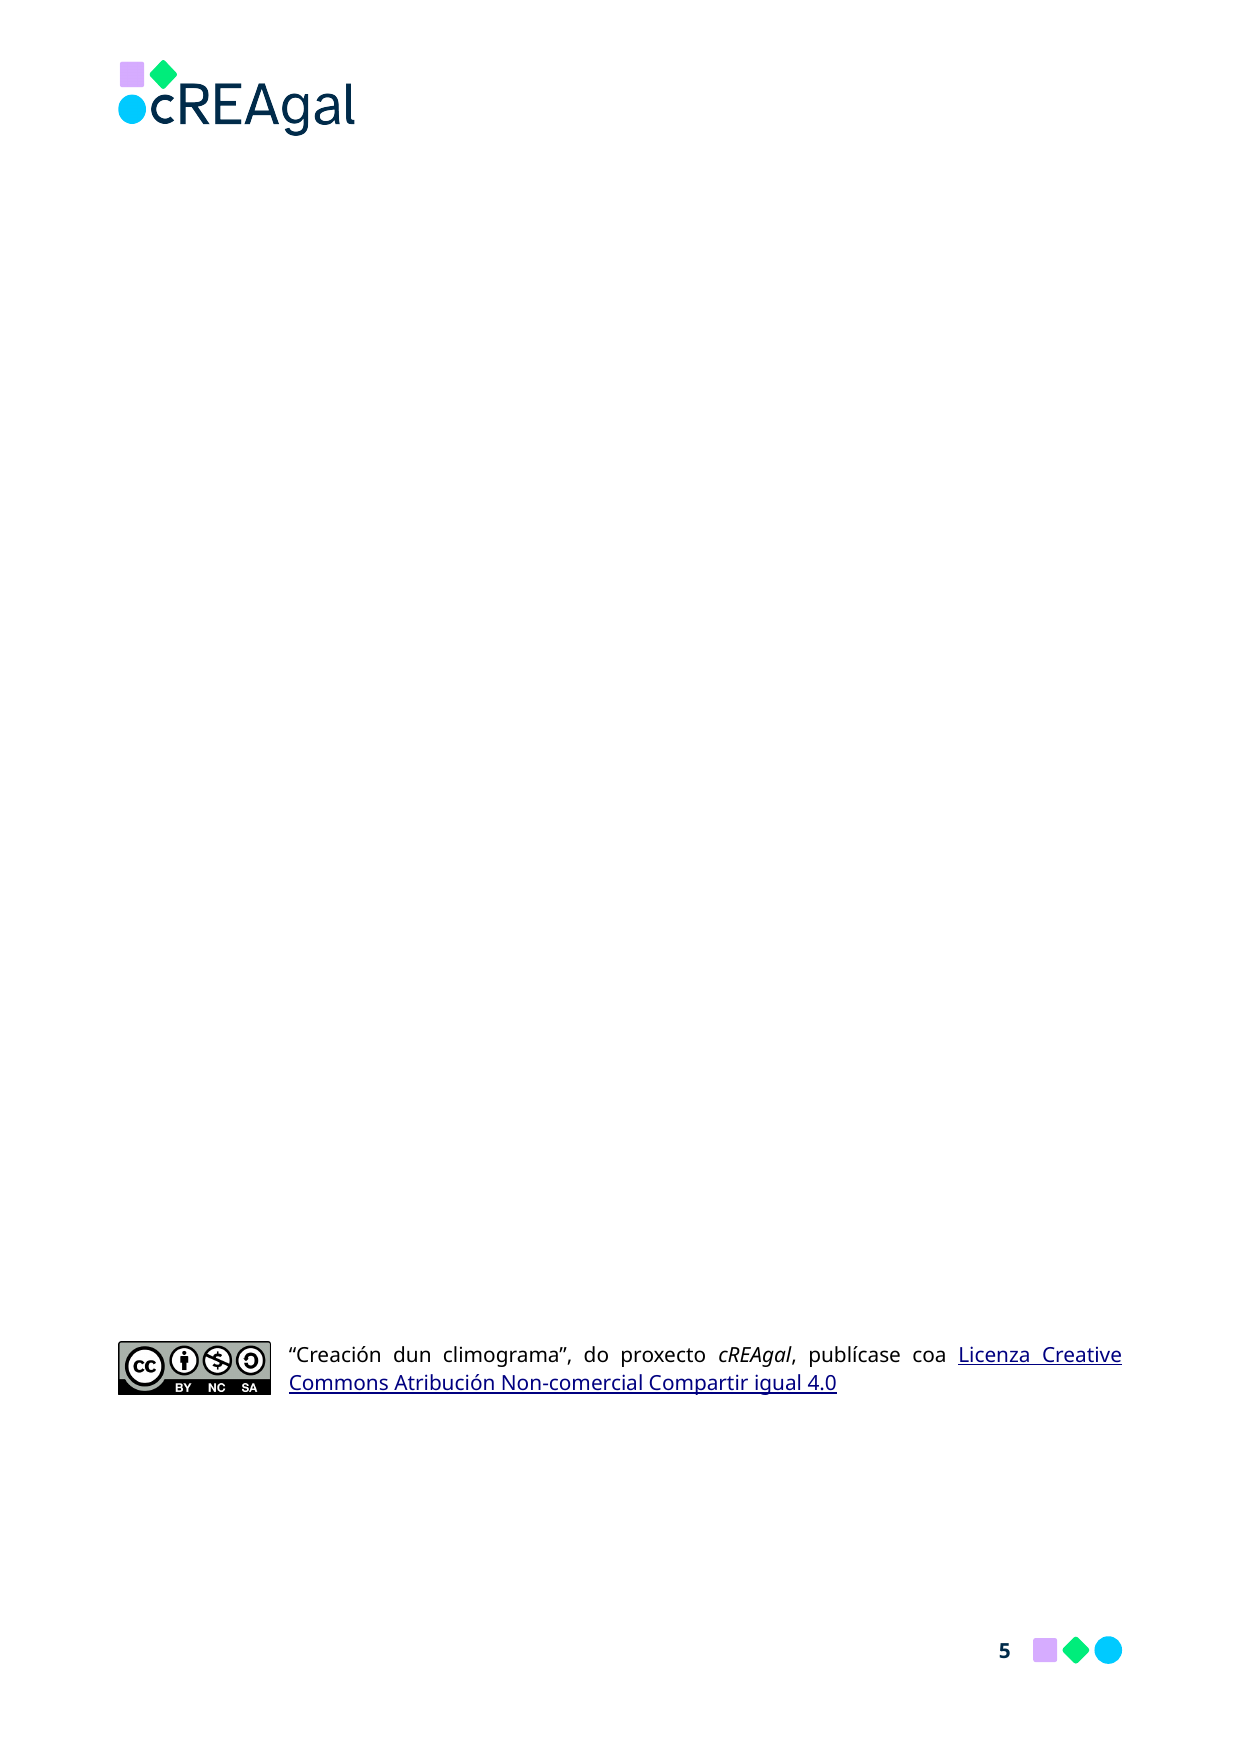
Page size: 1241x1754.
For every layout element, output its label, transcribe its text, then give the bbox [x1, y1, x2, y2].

picture [118, 60, 355, 136]
text “Creación dun climograma”, do proxecto cREAgal, publícase coa Licenza Creative Commons Atribución Non-comercial Compartir igual 4.0 [118, 1340, 1122, 1397]
picture [118, 1341, 271, 1395]
